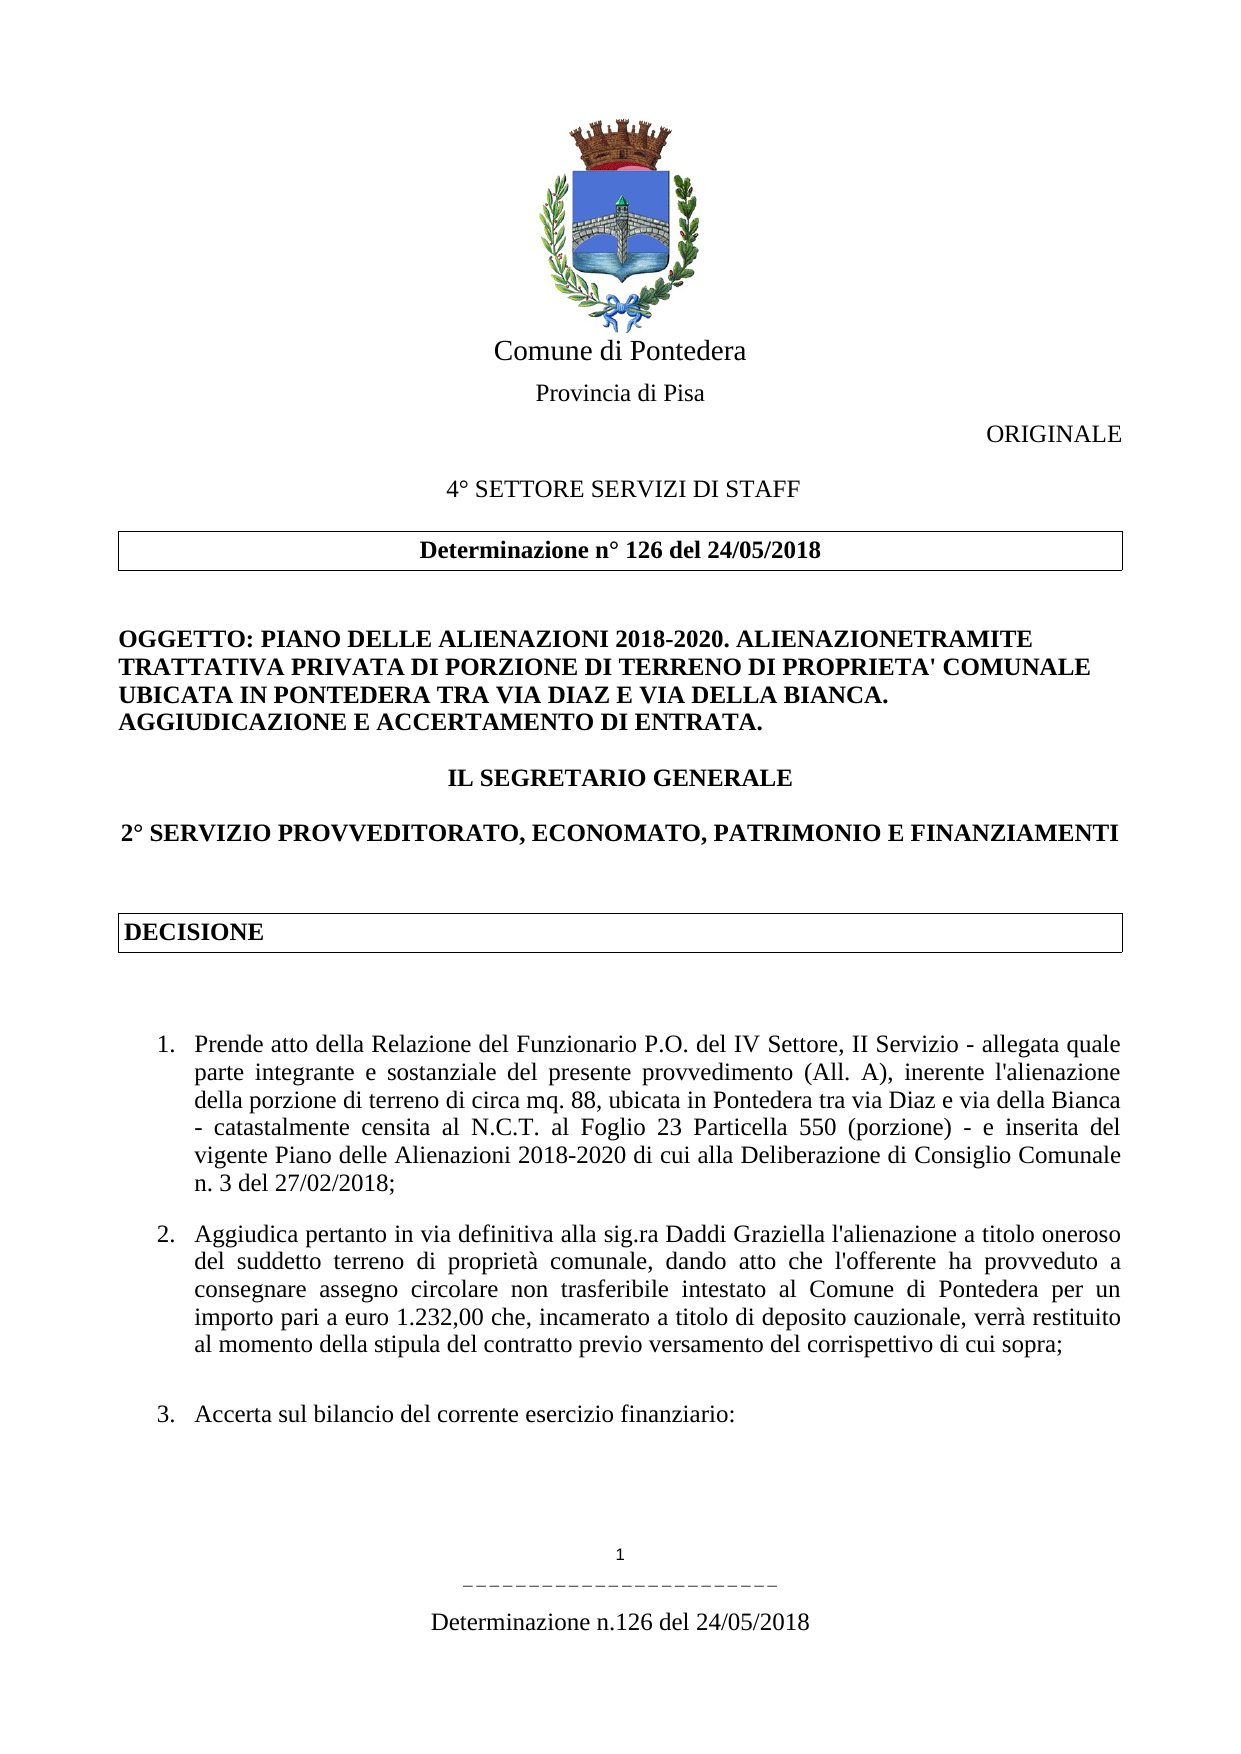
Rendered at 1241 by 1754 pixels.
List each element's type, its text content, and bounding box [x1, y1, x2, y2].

text OGGETTO: PIANO DELLE ALIENAZIONI 2018-2020. ALIENAZIONETRAMITE TRATTATIVA PRIVATA DI PORZIONE DI TERRENO DI PROPRIETA' COMUNALE UBICATA IN PONTEDERA TRA VIA DIAZ E VIA DELLA BIANCA. AGGIUDICAZIONE E ACCERTAMENTO DI ENTRATA. [118, 625, 1122, 736]
text ORIGINALE [118, 420, 1122, 447]
text 2° SERVIZIO PROVVEDITORATO, ECONOMATO, PATRIMONIO E FINANZIAMENTI [118, 819, 1122, 847]
picture [536, 118, 704, 335]
text Comune di Pontedera [118, 118, 1122, 367]
list Accerta sul bilancio del corrente esercizio finanziario: [157, 1400, 1122, 1427]
text Provincia di Pisa [118, 379, 1122, 407]
text IL SEGRETARIO GENERALE [118, 764, 1122, 792]
list Aggiudica pertanto in via definitiva alla sig.ra Daddi Graziella l'alienazione a titolo oneroso del suddetto terreno di proprietà comunale, dando atto che l'offerente ha provveduto a consegnare assegno circolare non trasferibile intestato al Comune di Pontedera per un importo pari a euro 1.232,00 che, incamerato a titolo di deposito cauzionale, verrà restituito al momento della stipula del contratto previo versamento del corrispettivo di cui sopra; [157, 1220, 1122, 1358]
list Prende atto della Relazione del Funzionario P.O. del IV Settore, II Servizio - allegata quale parte integrante e sostanziale del presente provvedimento (All. A), inerente l'alienazione della porzione di terreno di circa mq. 88, ubicata in Pontedera tra via Diaz e via della Bianca - catastalmente censita al N.C.T. al Foglio 23 Particella 550 (porzione) - e inserita del vigente Piano delle Alienazioni 2018-2020 di cui alla Deliberazione di Consiglio Comunale n. 3 del 27/02/2018; [157, 1030, 1122, 1197]
text 4° SETTORE SERVIZI DI STAFF [118, 475, 1122, 503]
table_header DECISIONE [119, 914, 1122, 952]
table_header Determinazione n° 126 del 24/05/2018 [119, 532, 1122, 570]
